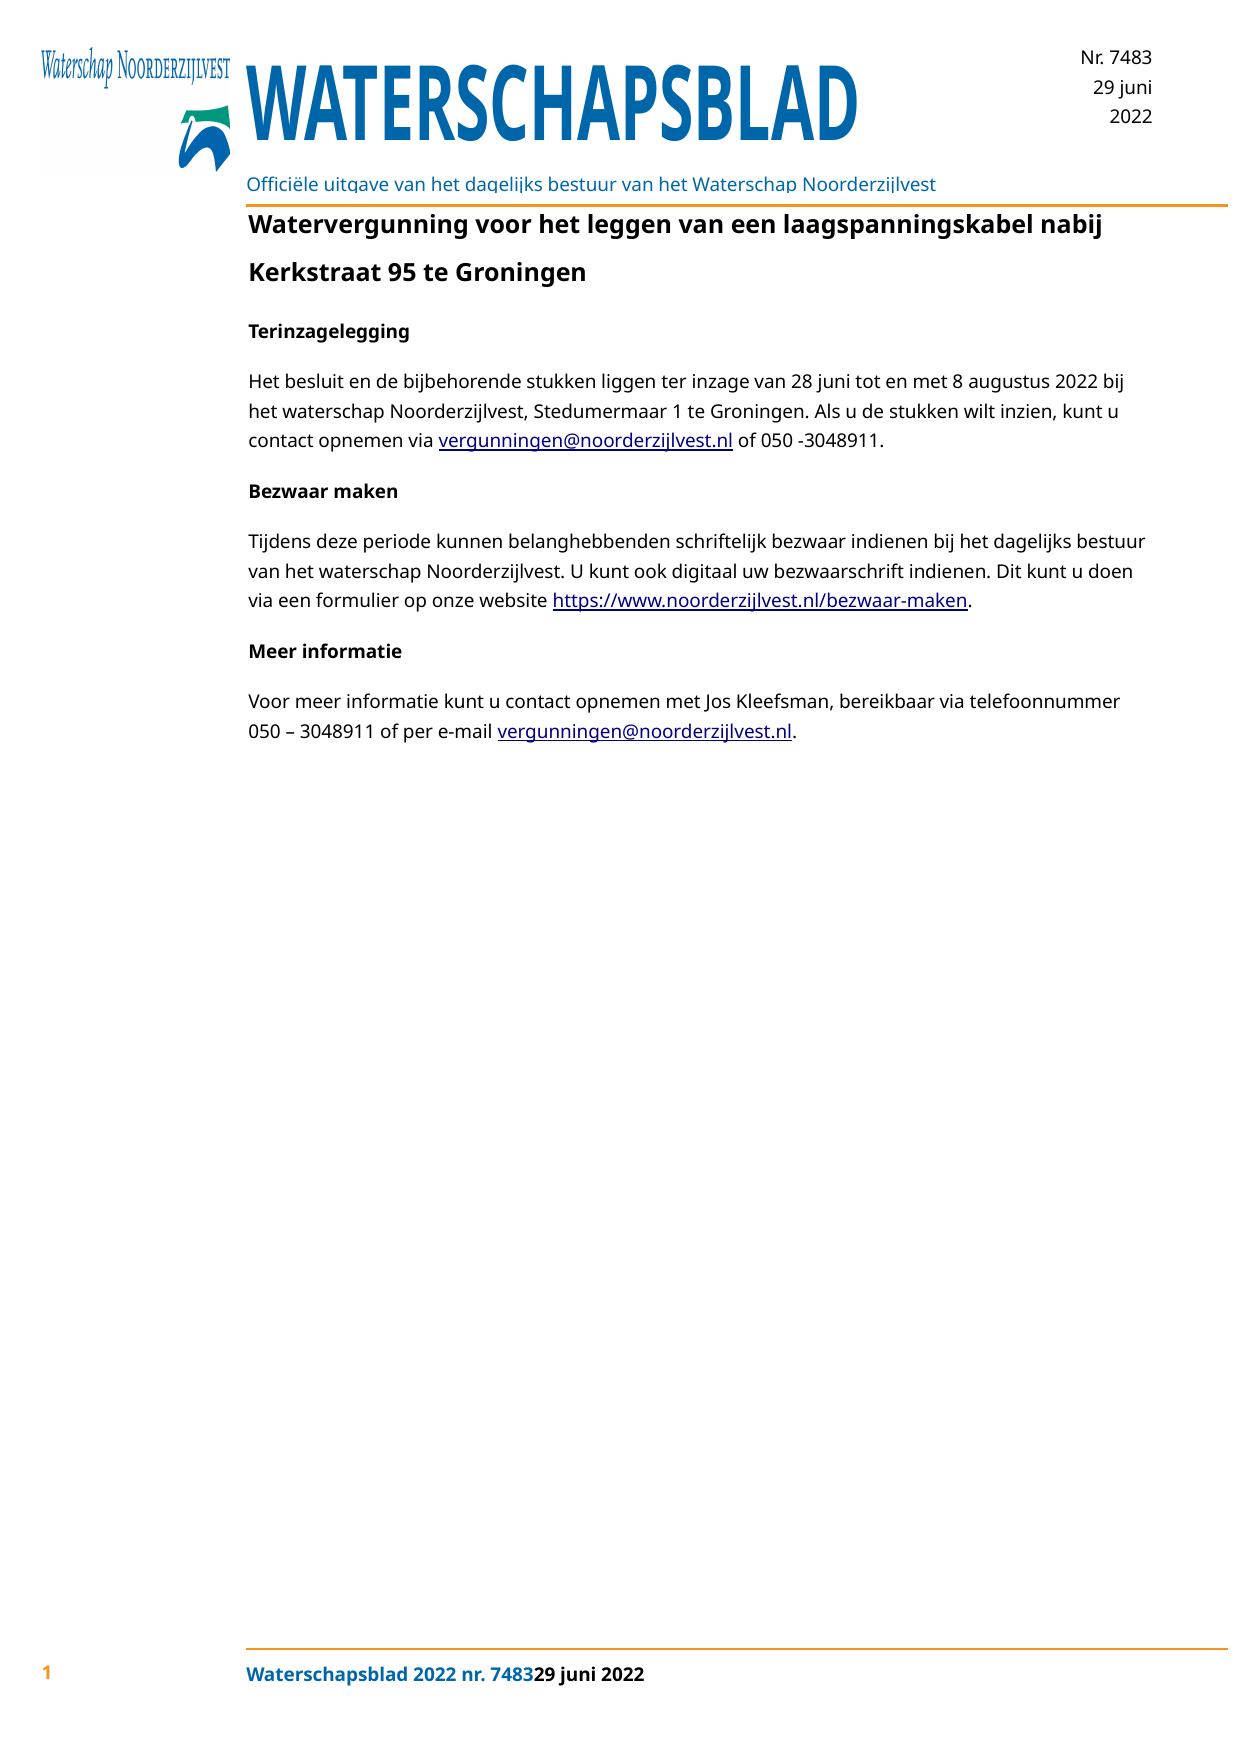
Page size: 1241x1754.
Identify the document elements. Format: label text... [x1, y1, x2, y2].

text Watervergunning voor het leggen van een laagspanningskabel nabij Kerkstraat 95 te Groningen [248, 207, 1152, 288]
text Meer informatie [248, 638, 1152, 664]
text Voor meer informatie kunt u contact opnemen met Jos Kleefsman, bereikbaar via telefoonnummer 050 – 3048911 of per e-mail vergunningen@noorderzijlvest.nl. [248, 688, 1152, 744]
text Het besluit en de bijbehorende stukken liggen ter inzage van 28 juni tot en met 8 augustus 2022 bij het waterschap Noorderzijlvest, Stedumermaar 1 te Groningen. Als u de stukken wilt inzien, kunt u contact opnemen via vergunningen@noorderzijlvest.nl of 050 -3048911. [248, 368, 1152, 453]
text Bezwaar maken [248, 478, 1152, 504]
text Terinzagelegging [248, 318, 1152, 344]
picture [41, 47, 231, 172]
text Tijdens deze periode kunnen belanghebbenden schriftelijk bezwaar indienen bij het dagelijks bestuur van het waterschap Noorderzijlvest. U kunt ook digitaal uw bezwaarschrift indienen. Dit kunt u doen via een formulier op onze website https://www.noorderzijlvest.nl/bezwaar-maken. [248, 528, 1152, 613]
